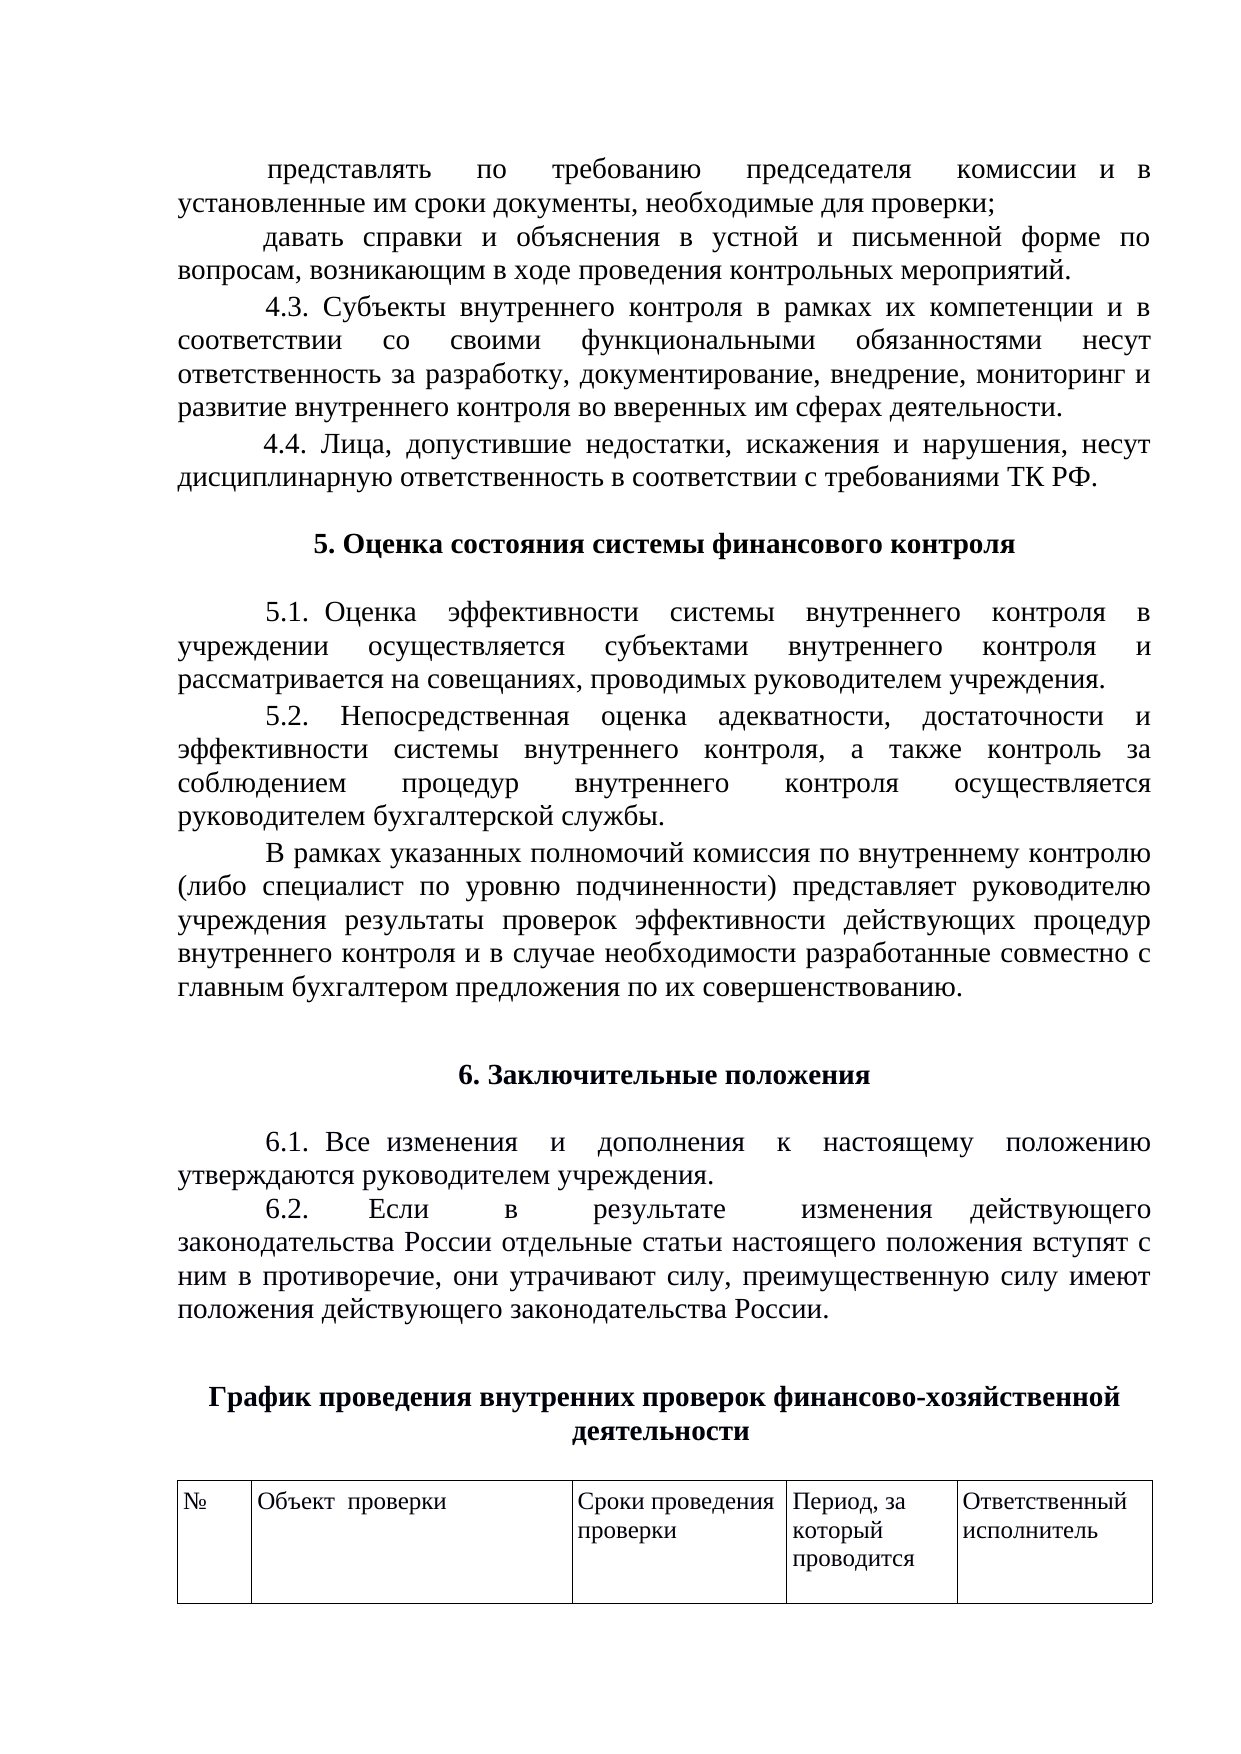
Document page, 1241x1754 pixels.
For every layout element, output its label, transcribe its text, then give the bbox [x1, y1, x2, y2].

text 4.3. Субъекты внутреннего контроля в рамках их компетенции и в соответствии со своими функциональными обязанностями несут ответственность за разработку, документирование, внедрение, мониторинг и развитие внутреннего контроля во вверенных им сферах деятельности. [177, 289, 1152, 423]
text График проведения внутренних проверок финансово-хозяйственной деятельности [177, 1379, 1152, 1447]
text давать справки и объяснения в устной и письменной форме по вопросам, возникающим в ходе проведения контрольных мероприятий. [177, 219, 1152, 286]
text 5.2. Непосредственная оценка адекватности, достаточности и эффективности системы внутреннего контроля, а также контроль за соблюдением процедур внутреннего контроля осуществляется руководителем бухгалтерской службы. [177, 698, 1152, 832]
text 6.1. Все изменения и дополнения к настоящему положению утверждаются руководителем учреждения. [177, 1124, 1152, 1191]
text 5.1. Оценка эффективности системы внутреннего контроля в учреждении осуществляется субъектами внутреннего контроля и рассматривается на совещаниях, проводимых руководителем учреждения. [177, 594, 1152, 695]
table_header Период, за который проводится [787, 1481, 957, 1603]
text В рамках указанных полномочий комиссия по внутреннему контролю (либо специалист по уровню подчиненности) представляет руководителю учреждения результаты проверок эффективности действующих процедур внутреннего контроля и в случае необходимости разработанные совместно с главным бухгалтером предложения по их совершенствованию. [177, 835, 1152, 1002]
table_header Ответственный исполнитель [958, 1481, 1152, 1603]
text представлять по требованию председателя комиссии и в установленные им сроки документы, необходимые для проверки; [177, 152, 1152, 219]
table_header № [178, 1481, 251, 1603]
text 5. Оценка состояния системы финансового контроля [177, 527, 1152, 560]
text 6. Заключительные положения [177, 1057, 1152, 1090]
table_header Сроки проведения проверки [573, 1481, 786, 1603]
text 4.4. Лица, допустившие недостатки, искажения и нарушения, несут дисциплинарную ответственность в соответствии с требованиями ТК РФ. [177, 426, 1152, 493]
list Если в результате изменения действующего законодательства России отдельные статьи настоящего положения вступят с ним в противоречие, они утрачивают силу, преимущественную силу имеют положения действующего законодательства России. [177, 1191, 1152, 1325]
table_header Объект проверки [252, 1481, 572, 1603]
